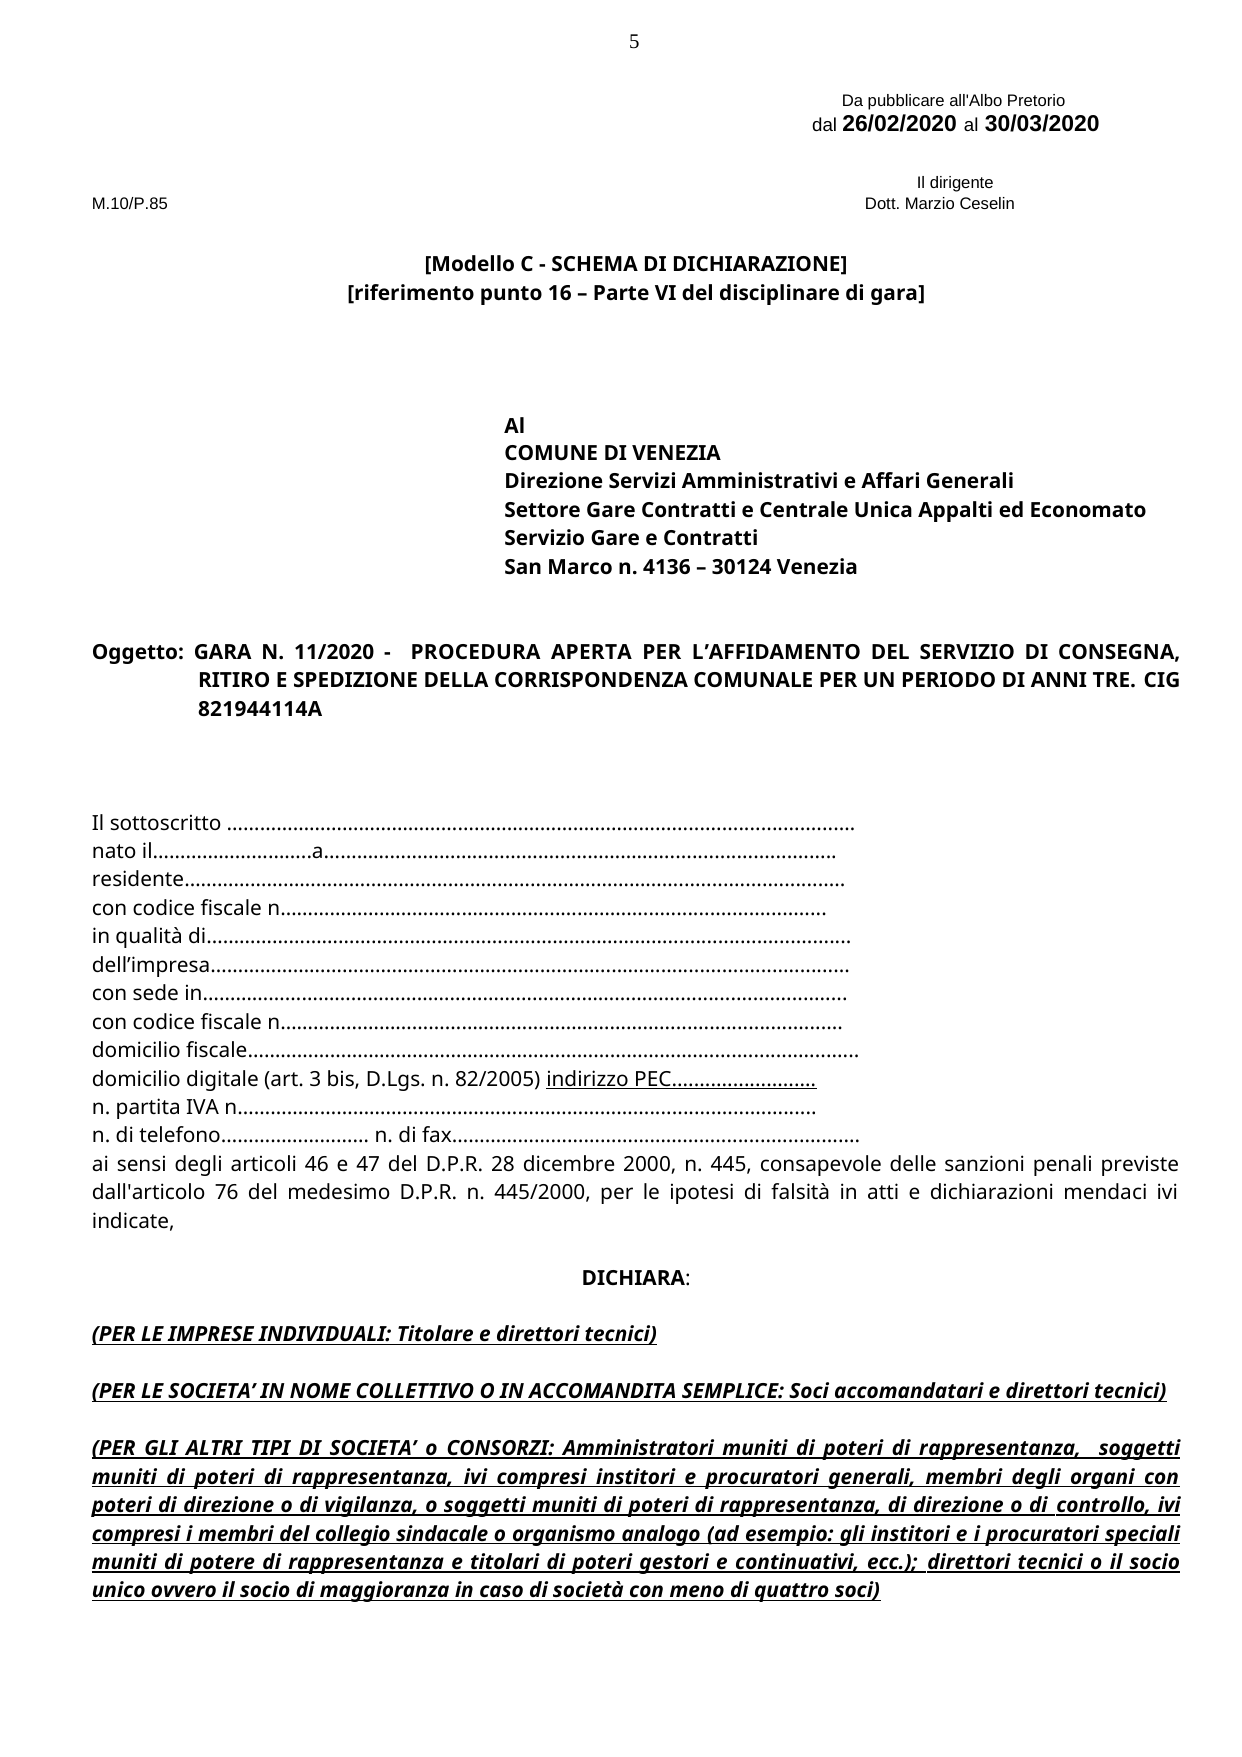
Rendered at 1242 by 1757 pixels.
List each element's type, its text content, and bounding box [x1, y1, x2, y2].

text domicilio digitale (art. 3 bis, D.Lgs. n. 82/2005) indirizzo PEC.......................… [92, 1064, 1180, 1092]
text [riferimento punto 16 – Parte VI del disciplinare di gara] [92, 278, 1180, 306]
text muniti di potere di rappresentanza e titolari di poteri gestori e continuativi, ecc.); direttori tecnici o il socio unico ovvero il socio di maggioranza in caso di società con meno di quattro soci) [92, 1544, 1180, 1604]
text (PER LE SOCIETA’ IN NOME COLLETTIVO O IN ACCOMANDITA SEMPLICE: Soci accomandatari e direttori tecnici) [92, 1376, 1180, 1405]
text poteri di direzione o di vigilanza, o soggetti muniti di poteri di rappresentanza, di direzione o di controllo, ivi compresi i membri del collegio sindacale o organismo analogo (ad esempio: gli institori e i procuratori speciali [92, 1487, 1180, 1543]
text in qualità di…………………………………………………………………………................................. [92, 921, 1180, 950]
subtitle Direzione Servizi Amministrativi e Affari Generali [504, 466, 1180, 495]
text domicilio fiscale……………………………………………………………………….............................. [92, 1035, 1180, 1064]
text Oggetto: GARA N. 11/2020 - PROCEDURA APERTA PER L’AFFIDAMENTO DEL SERVIZIO DI CONSEGNA, RITIRO E SPEDIZIONE DELLA CORRISPONDENZA COMUNALE PER UN PERIODO DI ANNI TRE. CIG 821944114A [92, 637, 1180, 722]
text n. partita IVA n………………………………………………………………................................. [92, 1092, 1180, 1121]
text nato il………………………..a……………………………………………………….............................. [92, 836, 1180, 864]
text n. di telefono……………………… n. di fax………………………………………….......................... [92, 1121, 1180, 1149]
text (PER LE IMPRESE INDIVIDUALI: Titolare e direttori tecnici) [92, 1319, 1180, 1348]
subtitle Al [504, 413, 1180, 438]
subtitle Settore Gare Contratti e Centrale Unica Appalti ed Economato [504, 495, 1180, 523]
text DICHIARA: [92, 1263, 1180, 1291]
text San Marco n. 4136 – 30124 Venezia [504, 552, 1180, 580]
text con sede in…………………………………………………………………………….............................. [92, 978, 1180, 1007]
text residente……………………………………………………………………………….............................. [92, 864, 1180, 893]
subtitle COMUNE DI VENEZIA [504, 438, 1180, 466]
text muniti di poteri di rappresentanza, ivi compresi institori e procuratori generali, membri degli organi con [92, 1459, 1180, 1486]
text ai sensi degli articoli 46 e 47 del D.P.R. 28 dicembre 2000, n. 445, consapevole delle sanzioni penali previste dall'articolo 76 del medesimo D.P.R. n. 445/2000, per le ipotesi di falsità in atti e dichiarazioni mendaci ivi indicate, [92, 1149, 1180, 1234]
text con codice fiscale n…………………………………………...……………................................. [92, 893, 1180, 921]
text con codice fiscale n……………………………………………………………................................. [92, 1007, 1180, 1035]
text Il sottoscritto ………………………………………………………………………..............................… [92, 808, 1180, 836]
text (PER GLI ALTRI TIPI DI SOCIETA’ o CONSORZI: Amministratori muniti di poteri di rappresentanza, soggetti [92, 1433, 1180, 1457]
text [Modello C - SCHEMA DI DICHIARAZIONE] [92, 249, 1180, 278]
text dell’impresa……………………………………………………………….…………............................... [92, 950, 1180, 978]
subtitle Servizio Gare e Contratti [504, 523, 1180, 552]
